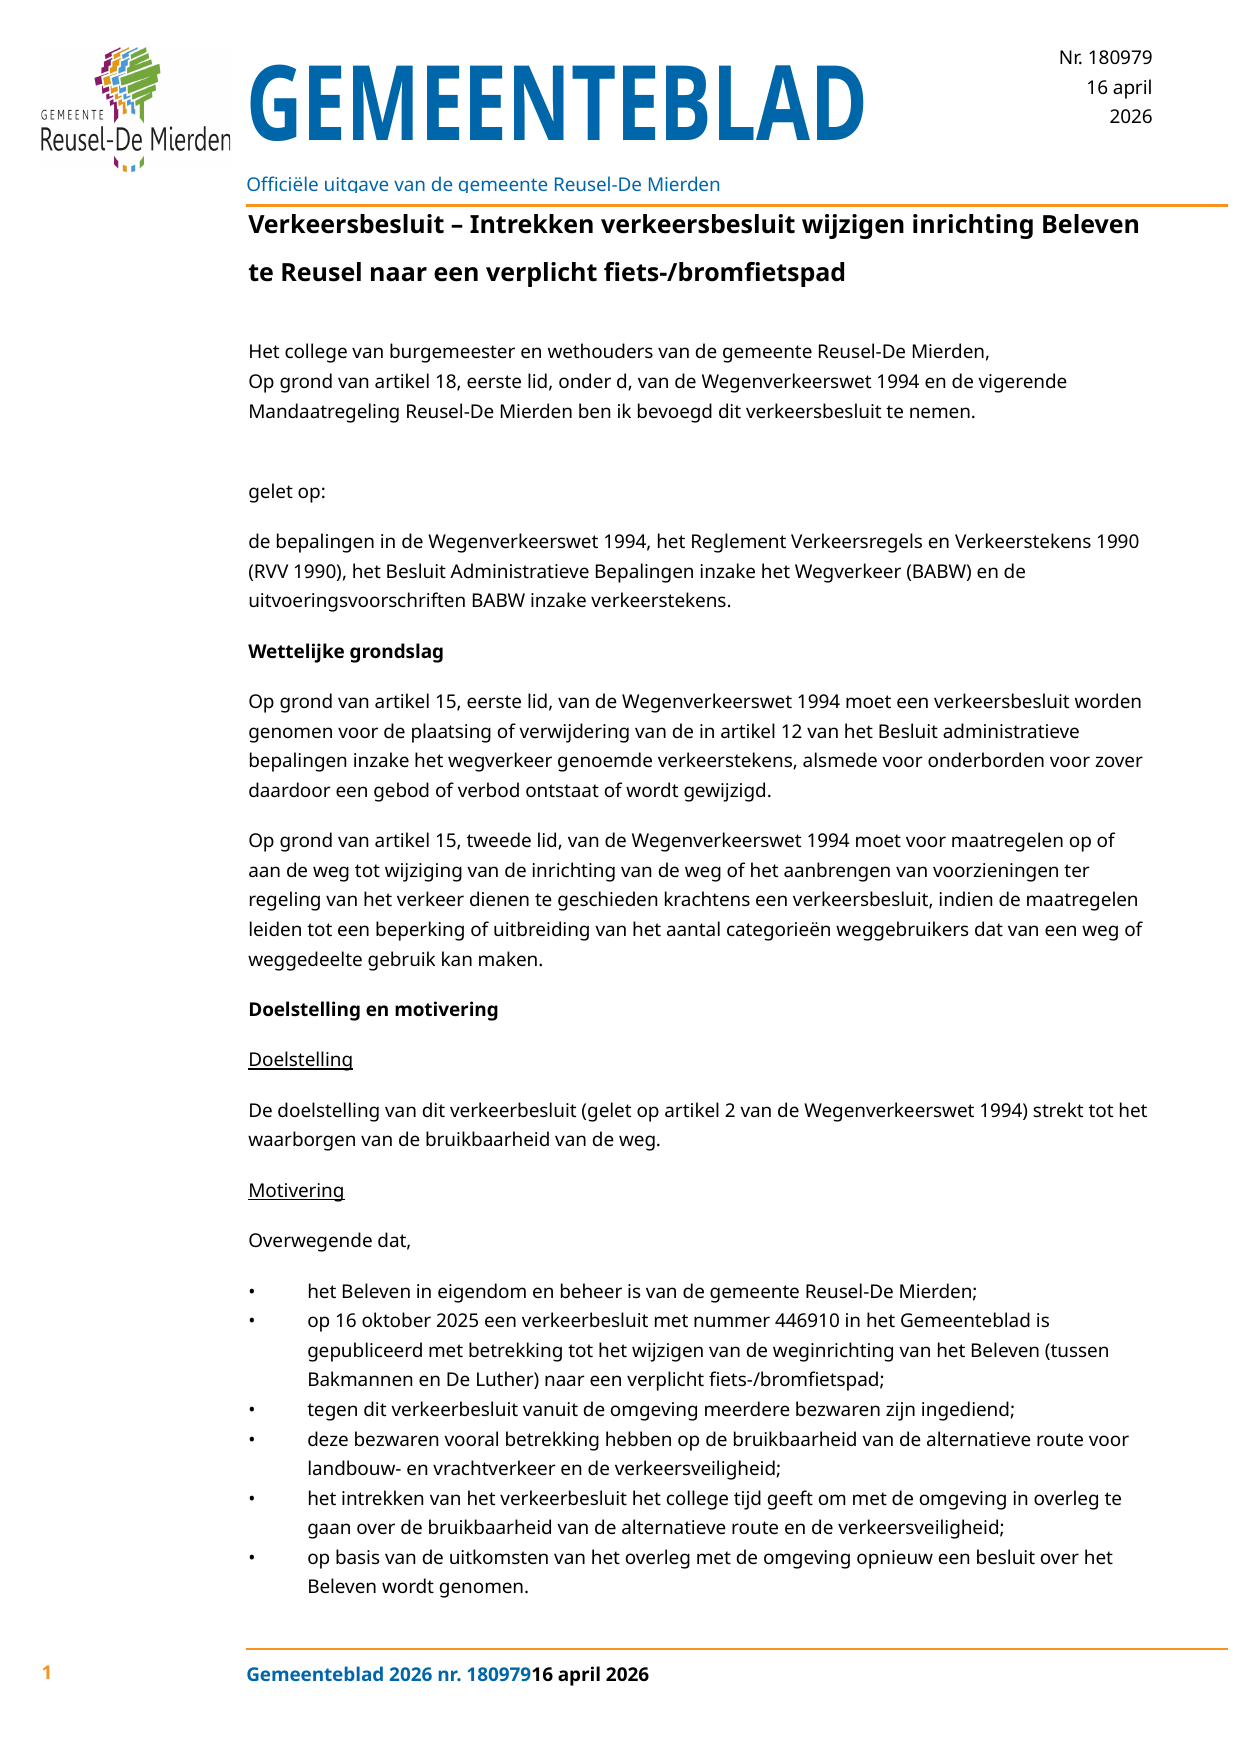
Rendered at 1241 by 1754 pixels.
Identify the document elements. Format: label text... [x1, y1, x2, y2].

text Het college van burgemeester en wethouders van de gemeente Reusel-De Mierden, [248, 339, 1152, 364]
text Motivering [248, 1177, 1152, 1203]
text Wettelijke grondslag [248, 638, 1152, 663]
list op 16 oktober 2025 een verkeerbesluit met nummer 446910 in het Gemeenteblad is gepubliceerd met betrekking tot het wijzigen van de weginrichting van het Beleven (tussen Bakmannen en De Luther) naar een verplicht fiets-/bromfietspad; [248, 1307, 1152, 1392]
text Doelstelling [248, 1047, 1152, 1072]
list het Beleven in eigendom en beheer is van de gemeente Reusel-De Mierden; [248, 1278, 1152, 1303]
picture [41, 47, 231, 172]
text Op grond van artikel 15, tweede lid, van de Wegenverkeerswet 1994 moet voor maatregelen op of aan de weg tot wijziging van de inrichting van de weg of het aanbrengen van voorzieningen ter regeling van het verkeer dienen te geschieden krachtens een verkeersbesluit, indien de maatregelen leiden tot een beperking of uitbreiding van het aantal categorieën weggebruikers dat van een weg of weggedeelte gebruik kan maken. [248, 827, 1152, 971]
list tegen dit verkeerbesluit vanuit de omgeving meerdere bezwaren zijn ingediend; [248, 1396, 1152, 1422]
text De doelstelling van dit verkeerbesluit (gelet op artikel 2 van de Wegenverkeerswet 1994) strekt tot het waarborgen van de bruikbaarheid van de weg. [248, 1097, 1152, 1152]
text Op grond van artikel 15, eerste lid, van de Wegenverkeerswet 1994 moet een verkeersbesluit worden genomen voor de plaatsing of verwijdering van de in artikel 12 van het Besluit administratieve bepalingen inzake het wegverkeer genoemde verkeerstekens, alsmede voor onderborden voor zover daardoor een gebod of verbod ontstaat of wordt gewijzigd. [248, 688, 1152, 803]
text Verkeersbesluit – Intrekken verkeersbesluit wijzigen inrichting Beleven te Reusel naar een verplicht fiets-/bromfietspad [248, 207, 1152, 288]
text Doelstelling en motivering [248, 996, 1152, 1022]
text Overwegende dat, [248, 1227, 1152, 1253]
list deze bezwaren vooral betrekking hebben op de bruikbaarheid van de alternatieve route voor landbouw- en vrachtverkeer en de verkeersveiligheid; [248, 1426, 1152, 1481]
text gelet op: [248, 478, 1152, 503]
list het intrekken van het verkeerbesluit het college tijd geeft om met de omgeving in overleg te gaan over de bruikbaarheid van de alternatieve route en de verkeersveiligheid; [248, 1485, 1152, 1540]
text de bepalingen in de Wegenverkeerswet 1994, het Reglement Verkeersregels en Verkeerstekens 1990 (RVV 1990), het Besluit Administratieve Bepalingen inzake het Wegverkeer (BABW) en de uitvoeringsvoorschriften BABW inzake verkeerstekens. [248, 528, 1152, 613]
text Op grond van artikel 18, eerste lid, onder d, van de Wegenverkeerswet 1994 en de vigerende Mandaatregeling Reusel-De Mierden ben ik bevoegd dit verkeersbesluit te nemen. [248, 368, 1152, 423]
list op basis van de uitkomsten van het overleg met de omgeving opnieuw een besluit over het Beleven wordt genomen. [248, 1544, 1152, 1599]
